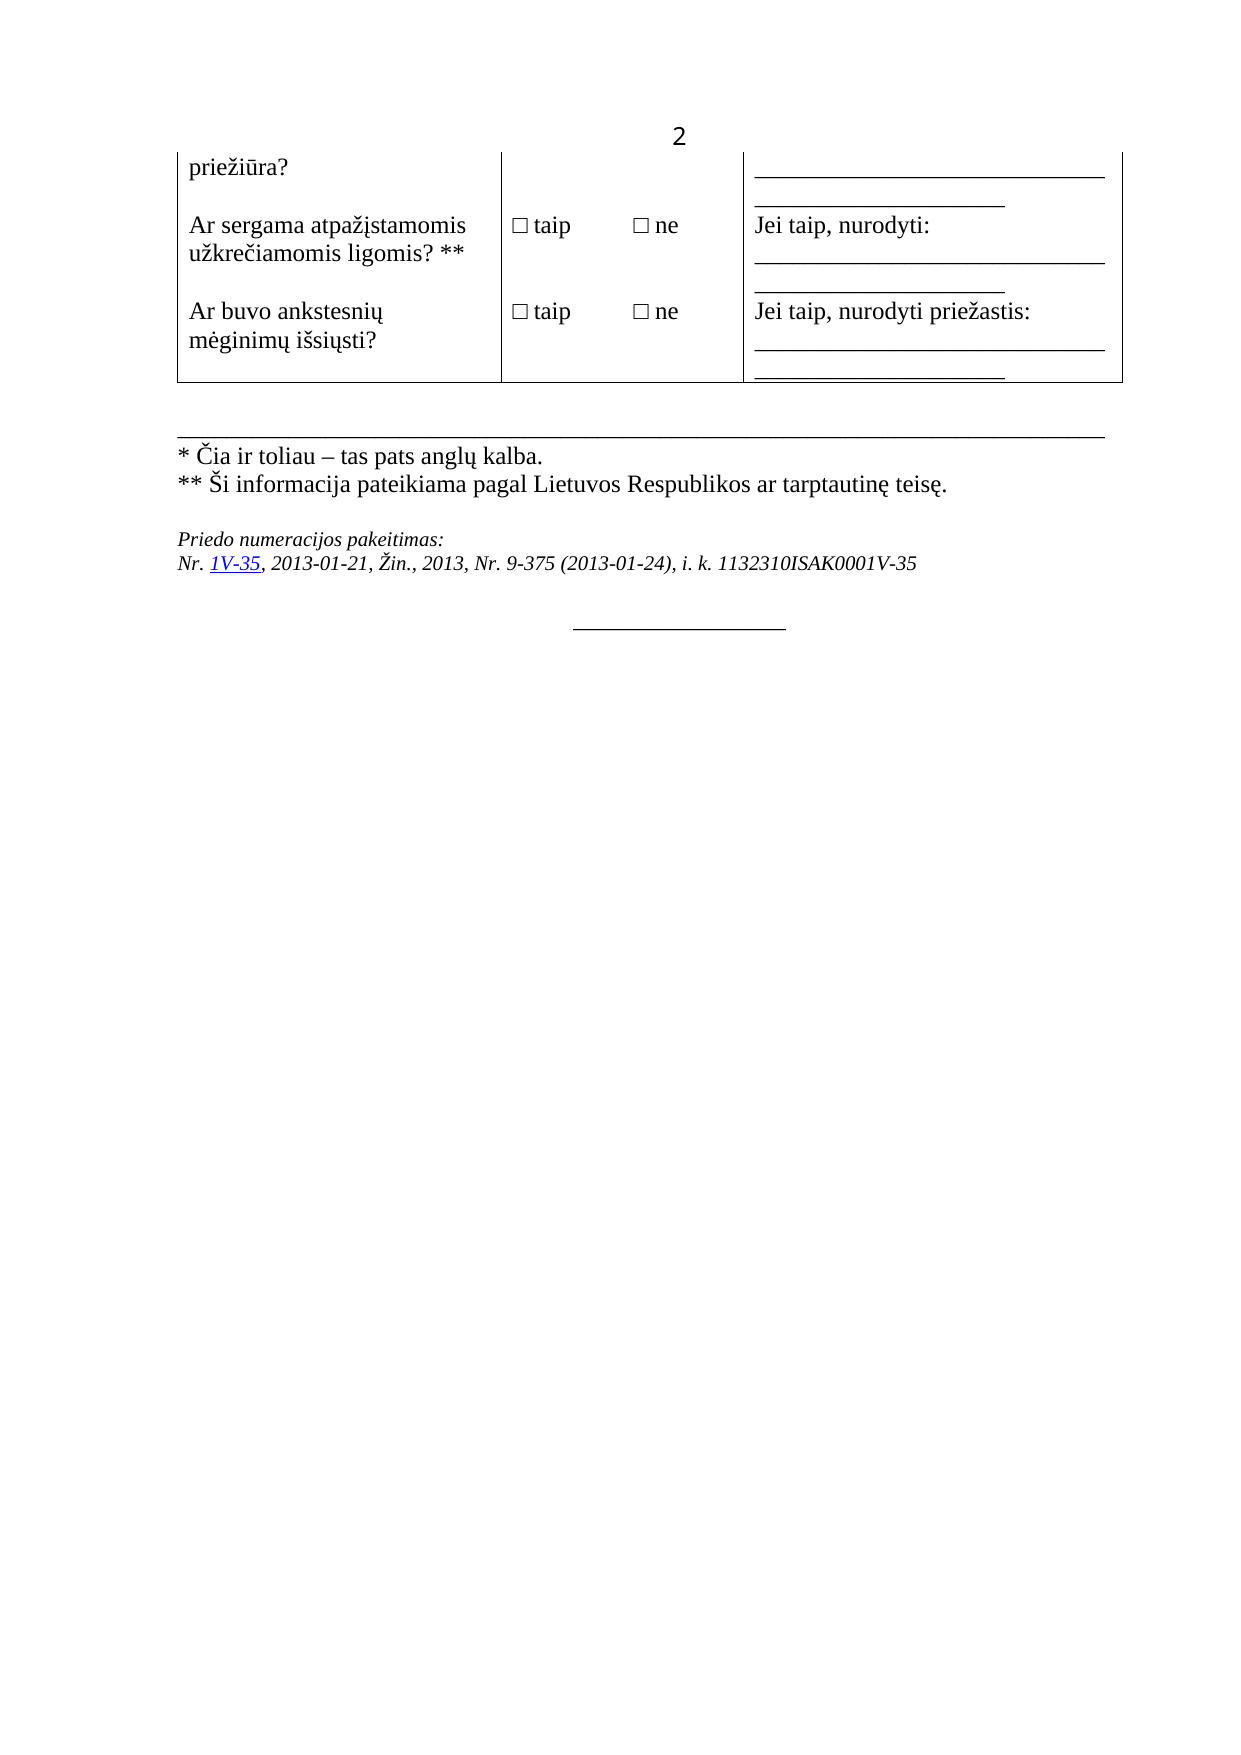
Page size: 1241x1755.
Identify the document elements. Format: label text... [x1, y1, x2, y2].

table_cell Jei taip, nurodyti priežastis: ________________________________________________ [744, 296, 1122, 382]
table_cell Jei taip, nurodyti: ________________________________________________ [744, 210, 1122, 296]
table_cell □[] taip [502, 152, 622, 210]
text ** Ši informacija pateikiama pagal Lietuvos Respublikos ar tarptautinę teisę. [177, 469, 1181, 498]
table_cell □[] taip [502, 210, 622, 296]
table_cell priežiūra? [178, 152, 501, 210]
text Priedo numeracijos pakeitimas: [177, 527, 1181, 551]
text Nr. 1V-35, 2013-01-21, Žin., 2013, Nr. 9-375 (2013-01-24), i. k. 1132310ISAK0001V-35 [177, 551, 1181, 575]
text * Čia ir toliau – tas pats anglų kalba. [177, 441, 1181, 469]
table_cell ________________________________________________ [744, 152, 1122, 210]
table_cell □[] ne [622, 152, 743, 210]
table_cell □[] taip [502, 296, 622, 382]
table_cell Ar sergama atpažįstamomis užkrečiamomis ligomis? ** [178, 210, 501, 296]
table_cell □[] ne [622, 296, 743, 382]
text _________________ [177, 604, 1181, 633]
table_cell Ar buvo ankstesnių mėginimų išsiųsti? [178, 296, 501, 382]
table_cell □[] ne [622, 210, 743, 296]
text _ [177, 412, 1181, 441]
